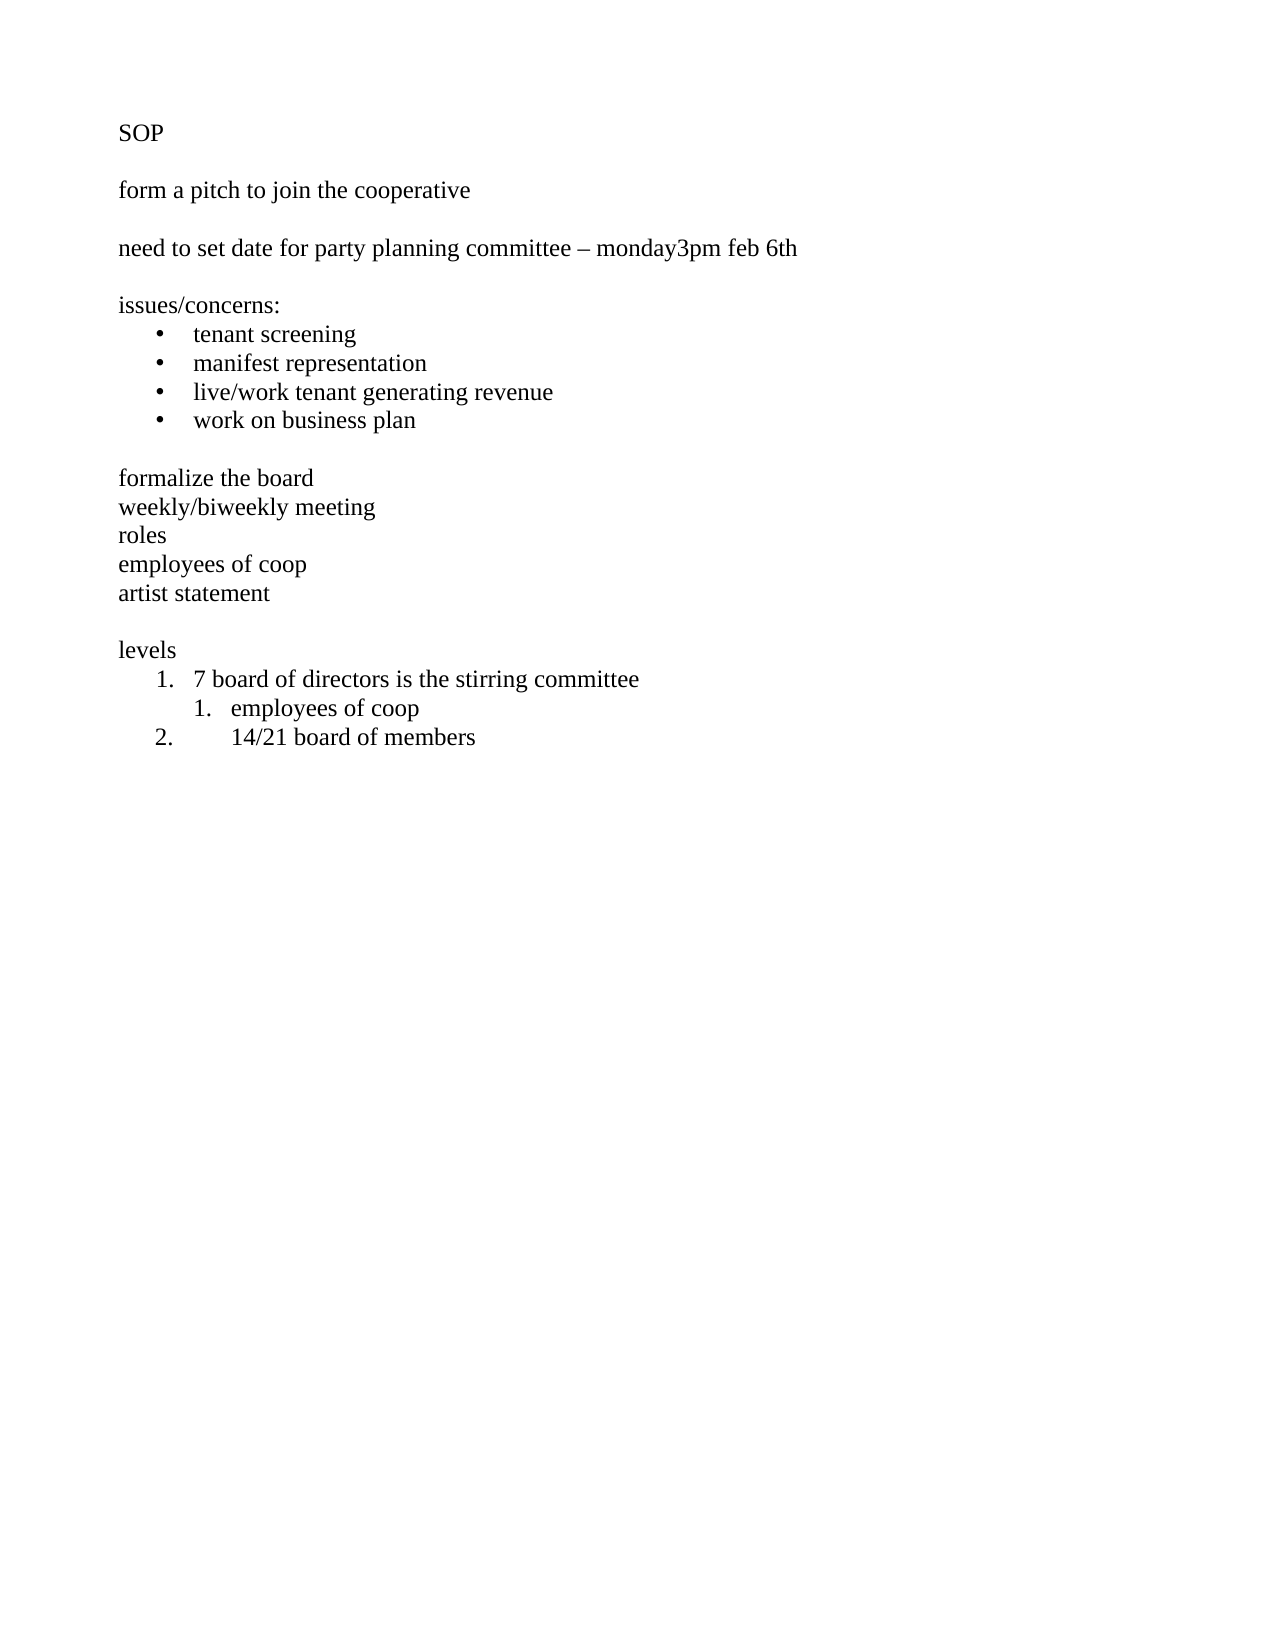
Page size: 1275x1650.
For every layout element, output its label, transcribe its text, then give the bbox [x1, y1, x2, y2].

text roles [118, 521, 1157, 549]
list manifest representation [156, 348, 1157, 377]
text artist statement [118, 578, 1157, 607]
text need to set date for party planning committee – monday3pm feb 6th [118, 233, 1157, 262]
list employees of coop [193, 693, 1157, 722]
text levels [118, 636, 1157, 664]
text form a pitch to join the cooperative [118, 176, 1157, 204]
list work on business plan [156, 406, 1157, 434]
text weekly/biweekly meeting [118, 492, 1157, 521]
text formalize the board [118, 463, 1157, 492]
list 7 board of directors is the stirring committee [156, 664, 1157, 693]
text SOP [118, 118, 1157, 147]
text employees of coop [118, 549, 1157, 578]
list tenant screening [156, 319, 1157, 348]
text issues/concerns: [118, 291, 1157, 319]
list 14/21 board of members [154, 722, 1157, 751]
list live/work tenant generating revenue [156, 377, 1157, 406]
